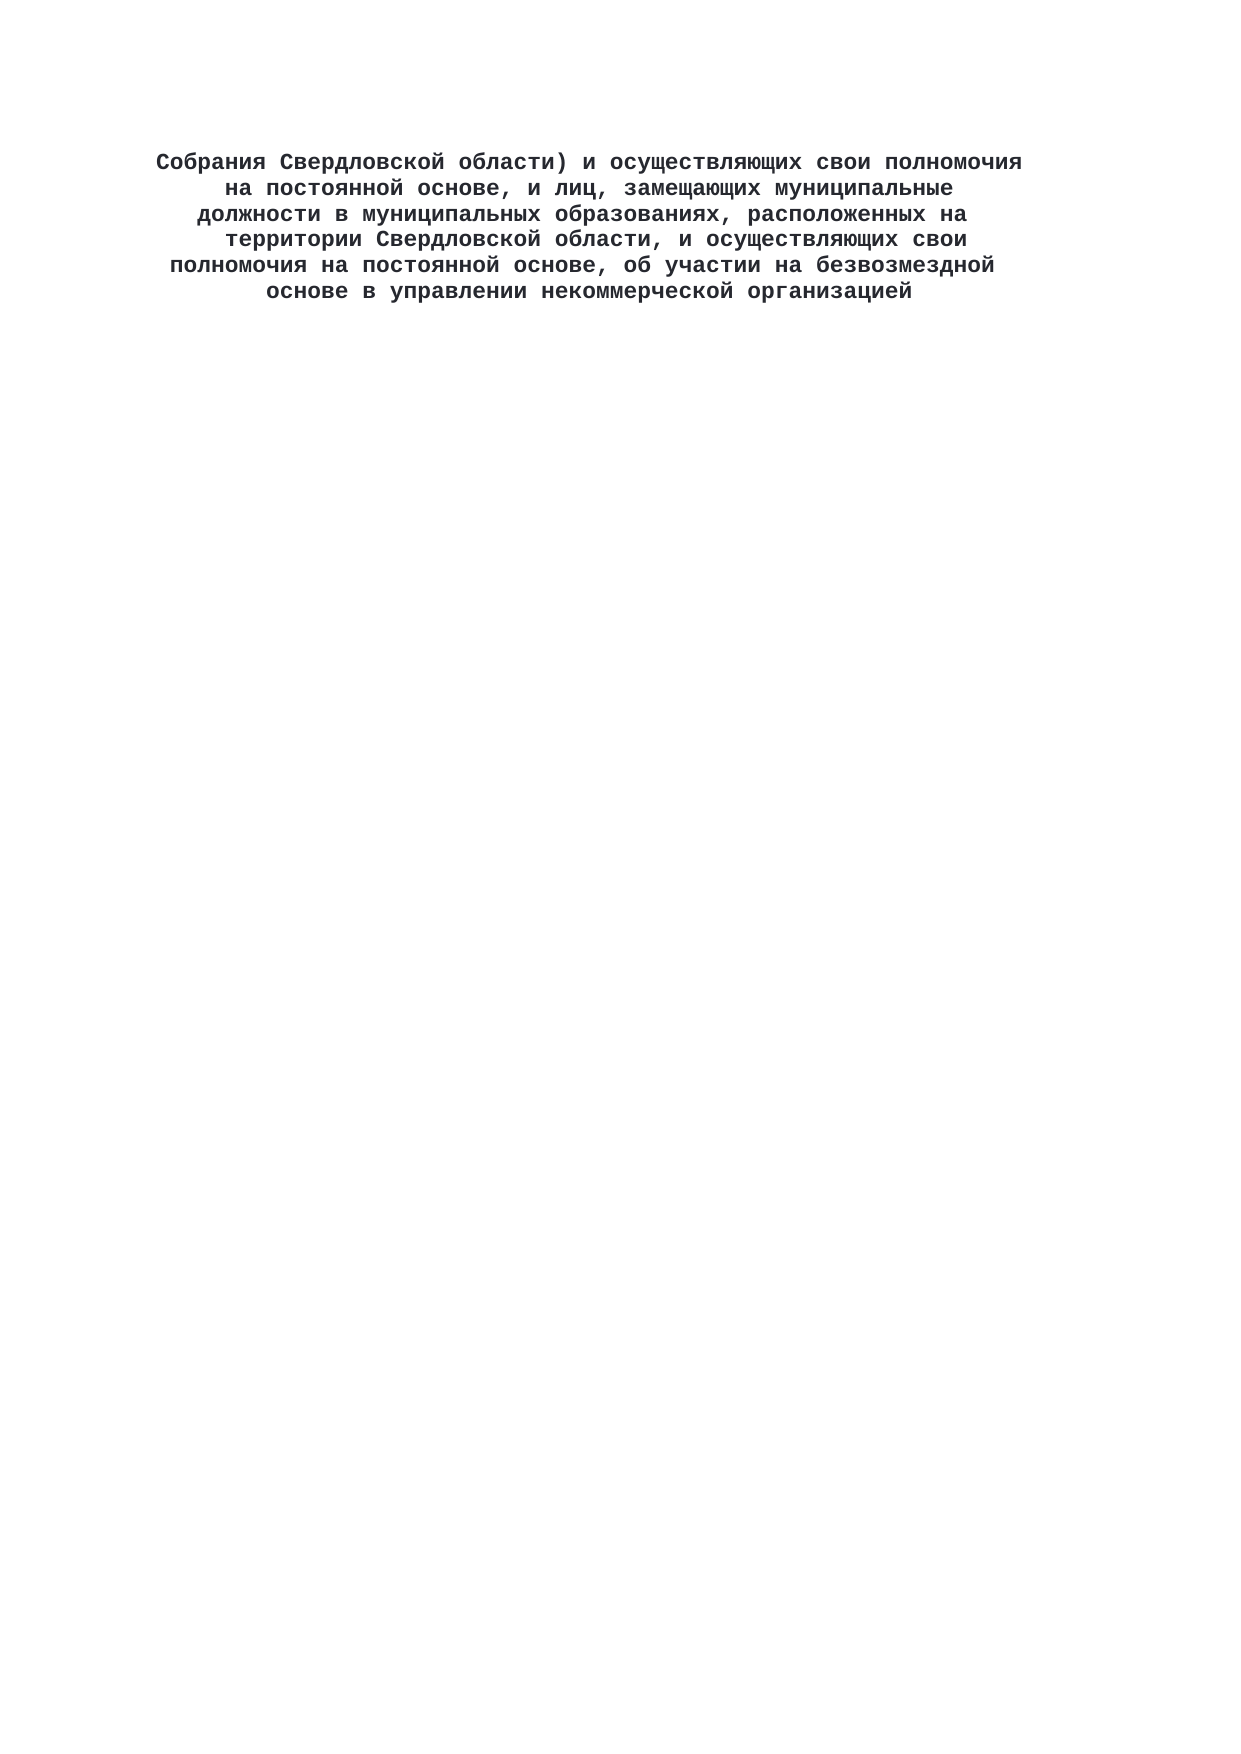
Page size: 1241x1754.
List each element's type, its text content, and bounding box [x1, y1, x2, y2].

text Собрания Свердловской области) и осуществляющих свои полномочия [114, 150, 1157, 176]
text должности в муниципальных образованиях, расположенных на [114, 202, 1157, 228]
text полномочия на постоянной основе, об участии на безвозмездной [114, 254, 1157, 280]
text на постоянной основе, и лиц, замещающих муниципальные [114, 176, 1157, 202]
text территории Свердловской области, и осуществляющих свои [114, 228, 1157, 254]
text основе в управлении некоммерческой организацией [114, 280, 1157, 306]
